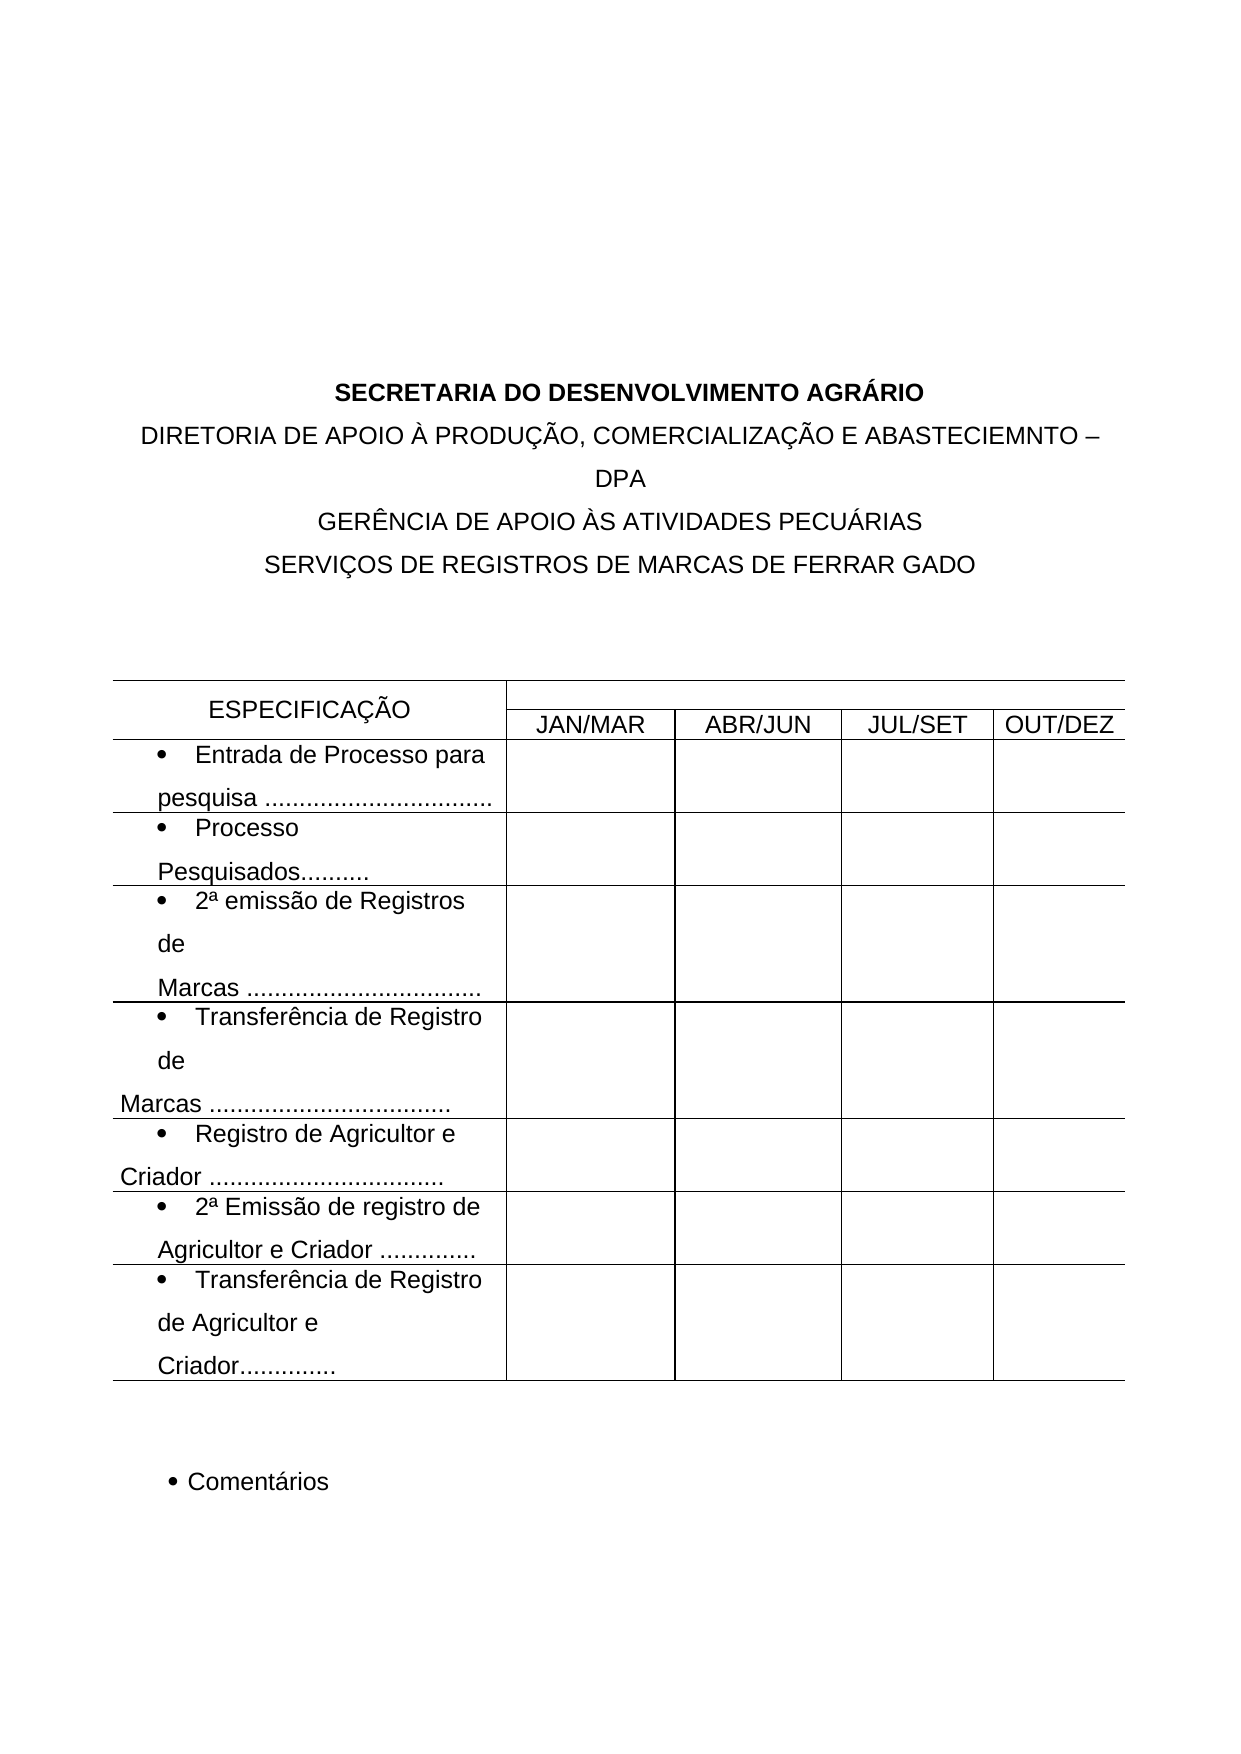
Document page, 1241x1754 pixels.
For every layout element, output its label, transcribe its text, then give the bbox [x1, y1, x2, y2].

table_cell [994, 740, 1125, 812]
table_cell [507, 1192, 674, 1263]
table_cell Registro de Agricultor e Criador .................................. [113, 1119, 506, 1191]
table_cell [676, 813, 841, 885]
table_cell [842, 1192, 993, 1263]
table_cell [507, 813, 674, 885]
table_cell 2ª emissão de Registros de Marcas .................................. [113, 886, 506, 1001]
table_cell [507, 1119, 674, 1191]
table_cell [507, 1003, 674, 1117]
table_cell [676, 886, 841, 1001]
table_cell 2ª Emissão de registro de Agricultor e Criador .............. [113, 1192, 506, 1263]
table_cell [994, 886, 1125, 1001]
list Comentários [169, 1467, 1109, 1496]
table_cell JAN/MAR [507, 710, 674, 739]
table_cell Transferência de Registro de Agricultor e Criador.............. [113, 1265, 506, 1380]
text GERÊNCIA DE APOIO ÀS ATIVIDADES PECUÁRIAS [131, 507, 1109, 536]
table_cell [842, 886, 993, 1001]
text SERVIÇOS DE REGISTROS DE MARCAS DE FERRAR GADO [131, 550, 1109, 579]
table_cell [842, 1119, 993, 1191]
table_cell [676, 1192, 841, 1263]
table_cell [676, 1265, 841, 1380]
table_cell [994, 1119, 1125, 1191]
table_cell [676, 1003, 841, 1117]
table_header [507, 681, 1125, 709]
table_cell Processo Pesquisados.......... [113, 813, 506, 885]
table_cell [994, 1003, 1125, 1117]
table_cell Transferência de Registro de Marcas ................................... [113, 1003, 506, 1117]
table_cell [507, 886, 674, 1001]
table_cell JUL/SET [842, 710, 993, 739]
table_cell Entrada de Processo para pesquisa ................................. [113, 740, 506, 812]
table_cell [676, 740, 841, 812]
table_header ESPECIFICAÇÃO [113, 681, 506, 739]
table_cell [994, 1265, 1125, 1380]
text SECRETARIA DO DESENVOLVIMENTO AGRÁRIO [150, 378, 1109, 406]
table_cell [842, 740, 993, 812]
table_cell [507, 740, 674, 812]
table_cell [842, 1003, 993, 1117]
table_cell OUT/DEZ [994, 710, 1125, 739]
table_cell [507, 1265, 674, 1380]
table_cell [994, 813, 1125, 885]
table_cell [842, 813, 993, 885]
table_cell ABR/JUN [676, 710, 841, 739]
table_cell [676, 1119, 841, 1191]
table_cell [842, 1265, 993, 1380]
table_cell [994, 1192, 1125, 1263]
text DIRETORIA DE APOIO À PRODUÇÃO, COMERCIALIZAÇÃO E ABASTECIEMNTO – DPA [131, 421, 1109, 493]
